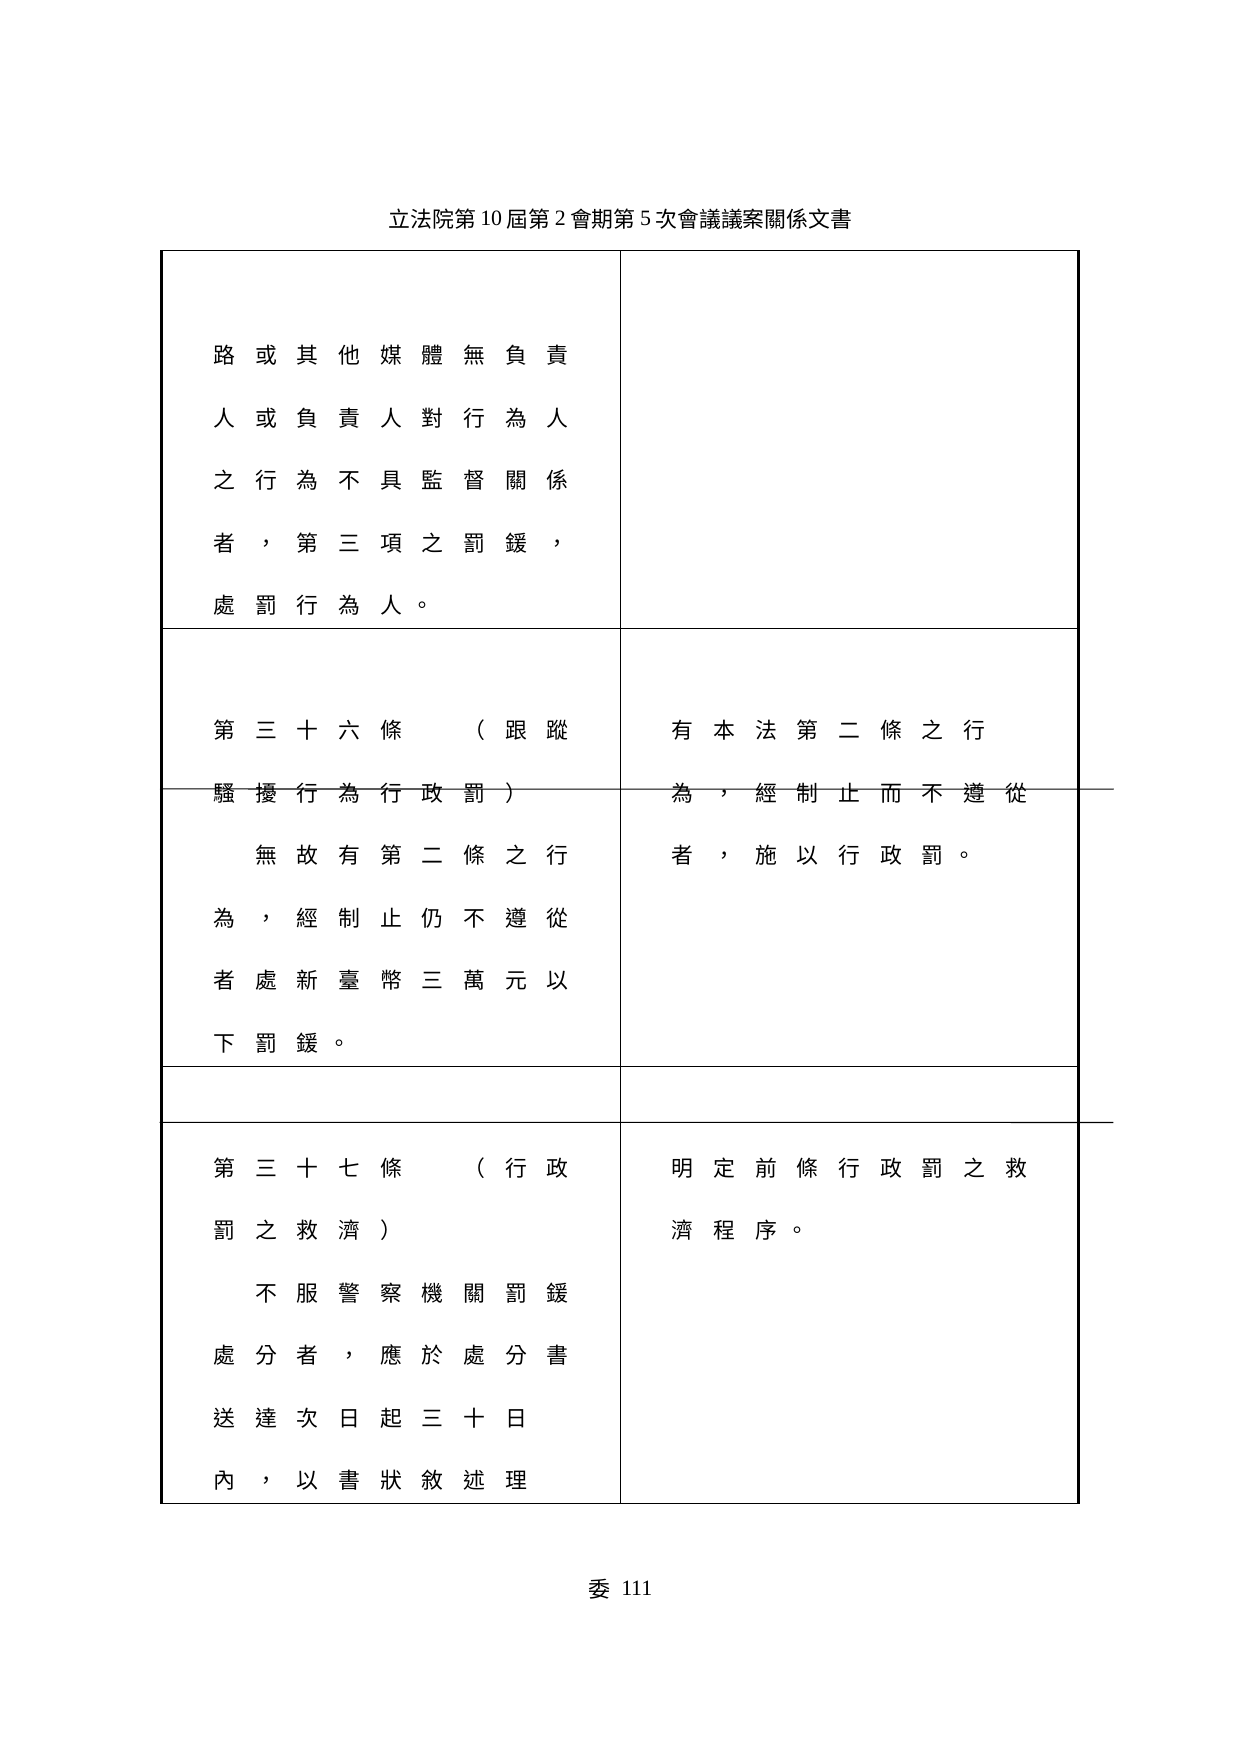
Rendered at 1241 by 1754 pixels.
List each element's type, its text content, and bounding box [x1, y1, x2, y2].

table_cell [621, 251, 1077, 628]
table_cell 明定前條行政罰之救濟程序。 [621, 1123, 1077, 1503]
table_cell [621, 1067, 1077, 1121]
table_cell 第三十六條 （跟蹤騷擾行為行政罰） 無故有第二條之行為，經制止仍不遵從者處新臺幣三萬元以下罰鍰。 [163, 790, 620, 1066]
table_cell 有本法第二條之行為，經制止而不遵從者，施以行政罰。 [621, 790, 1077, 1066]
table_cell 第三十七條 （行政罰之救濟） 不服警察機關罰鍰處分者，應於處分書送達次日起三十日內，以書狀敘述理 [163, 1123, 620, 1503]
table_cell 有本法第二條之行為，經制止而不遵從者，施以行政罰。 [621, 629, 1077, 788]
table_cell 路或其他媒體無負責人或負責人對行為人之行為不具監督關係者，第三項之罰鍰，處罰行為人。 [163, 251, 620, 628]
table_cell 第三十六條 （跟蹤騷擾行為行政罰） 無故有第二條之行為，經制止仍不遵從者處新臺幣三萬元以下罰鍰。 [163, 629, 620, 788]
table_cell [163, 1067, 620, 1121]
